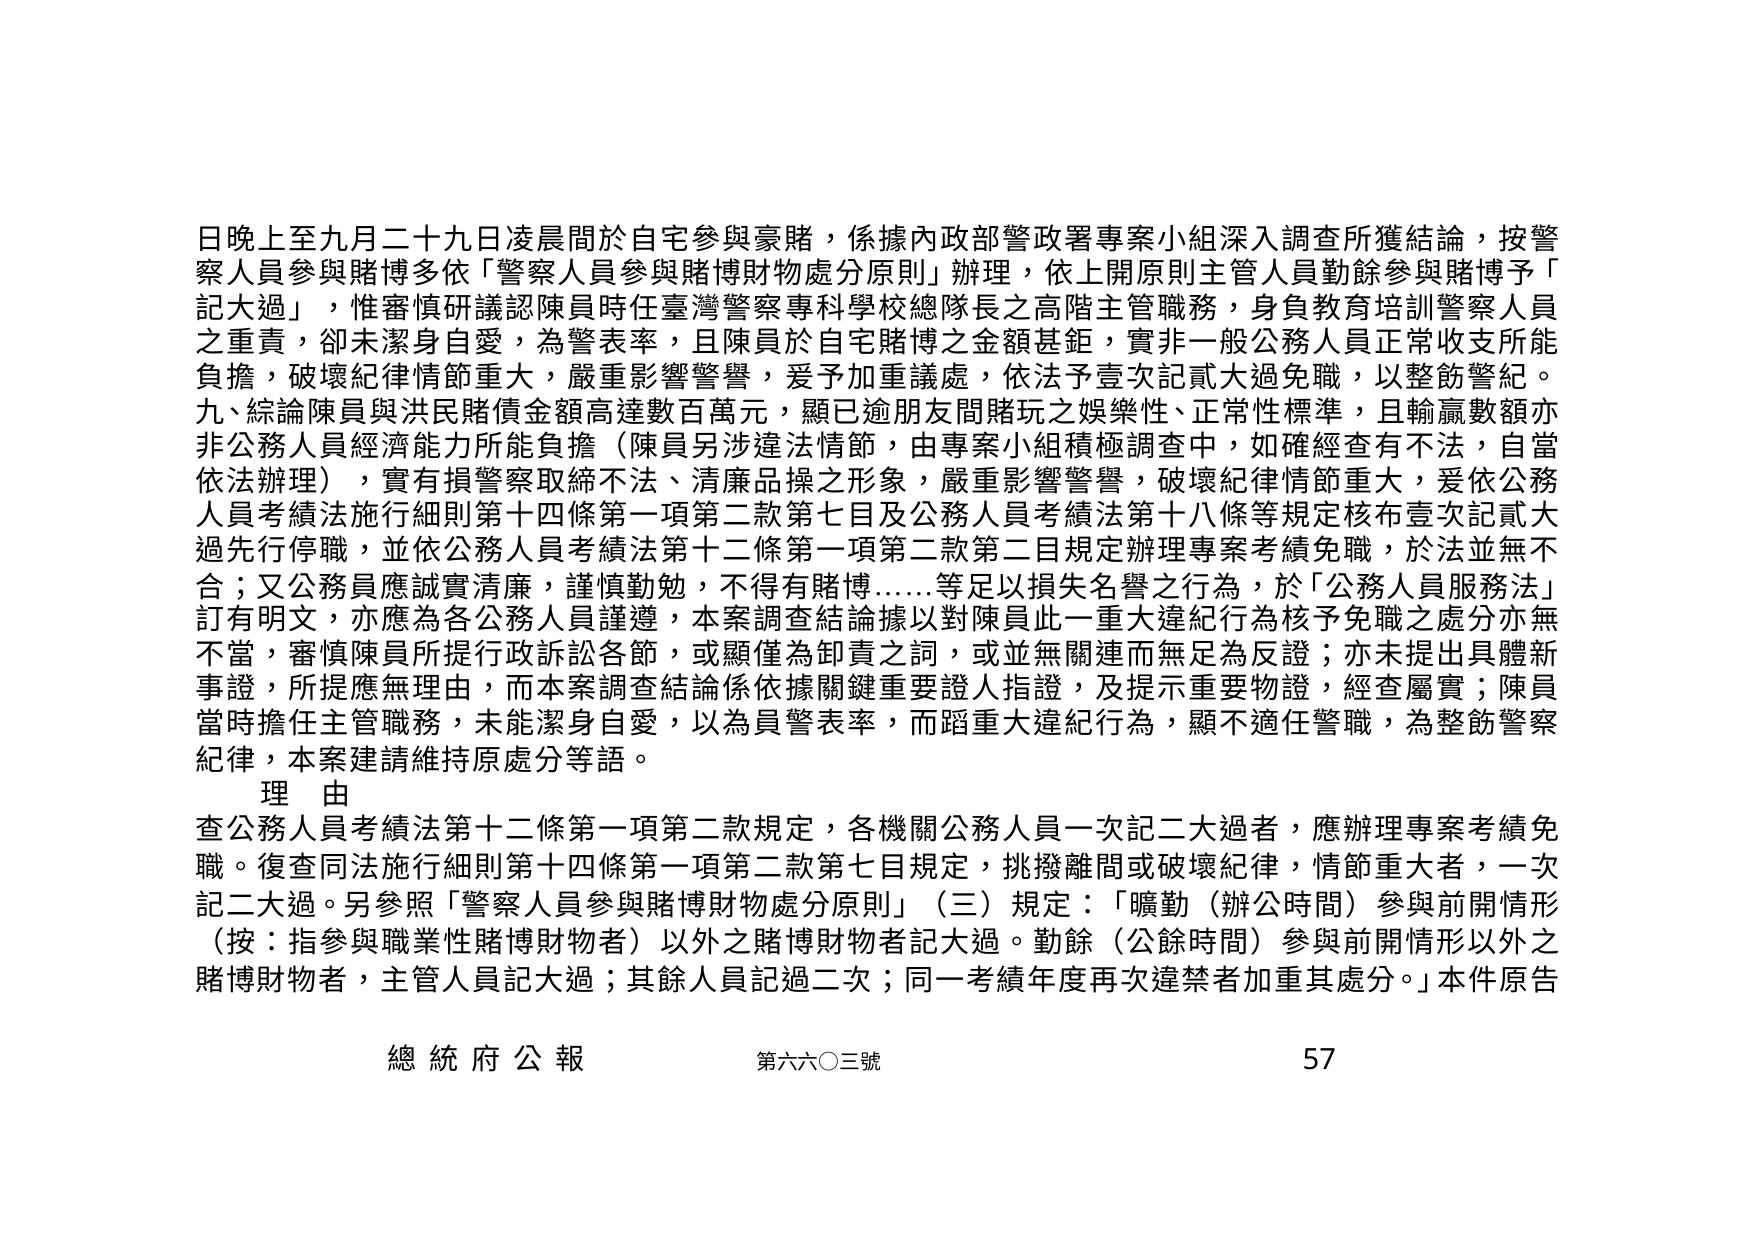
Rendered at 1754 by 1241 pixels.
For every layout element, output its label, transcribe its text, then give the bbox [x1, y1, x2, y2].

text 被告答辯意旨略謂：一、據警政署調查報告，林○滿於本重大違紀案調查前，接受台北市政府警察局松山分局刑事組偵辦洪○福命案約談時，即曾表示洪民、林○龍、陳○平等均在陳宅有聚賭行為，陳民並曾輸幾百萬元；另據陳員友人許○腦（台北市水產養殖公會會長）訪談筆錄稱常於假日，在陳宅與翁○津、林○龍、王○水及陳員等打麻將，平均每人輸贏約一、二十萬元，林妻許○雲則稱夫妻均曾到過陳宅賭博，每次胡牌新臺幣三千多元；則陳宅確常有聚賭，且輸贏顯逾一般公務員經濟能力，應可確信。二、另本案核予陳員免職理由係以其於自宅豪賭，有辱官箴，嚴重損害警譽，破壞紀律之重大違紀事實，而非以違法論處，爰本案之成立並無涉是否有違法之直接證據或事實；復查本重大違紀案調查時，因事隔二年餘，該賭博現場之賭資、賭具等直接物證，已無法查獲，查證時有時、地之困難，另依常理，參賭者因事涉賭博刑責或員警風紀行政責任追究等考慮，多無承認參賭之可能，且當事人洪民業已身亡，爰本重大違紀案之調查，依據重要關鍵證人（非所稱之單一證人）洪妻、許○等所提之帳冊、支票等物證、訪談內容有關時間之一推斷及所指賭債金額認定，均符邏輯而無矛盾；再佐以洪民之舅舅許○所稱洪民確曾於八十二年中秋節前有鉅額賭債，由其代籌二百萬元現金先行支付等節，就對陳員有利及不利證據均予注意、客觀查證，並無以先入為主之觀念，妄下臆測之情。右述本案調查依據暨程序均合陳員行政訴訟狀所提之行政法院有關「當事人主張事實，須負舉證責任」暨「認定事實須憑證據，不得出於臆測」等判例所示，應合先說明。三、所稱與洪民四百五十萬元及六百六十七萬元等二筆金錢往來均係借貸，而非賭債乙節：經查該六百六十七萬元，雖係由陳員出面招得之互助會款，以每月三分利借予洪民及林○龍，惟是否有以互助會款之名，以為賭債償還之實，因尚查無積極證據；本案調查結論亦未以其為賭債而核予行責。至該四百五十萬元，審據林○滿於本重大違紀案調查前，接受台北市政府警察局松山分局刑事組偵辦洪○福命案約談錄音譯文及專案小組訪談內容、所提之帳冊、支票等物證均足認確為洪民分期償還陳員之鉅額賭債。復查陳員夫婦均為基層公務人員，薪資菲薄，何以對自認「相交尚淺，且對其財務狀況償債能力不甚瞭解」之外人，即集十餘年之夫妻薪資儲蓄所得及捐助金，又須向商人翁○津調借一百多萬元湊足四百二十萬元一次借予洪民，而甘冒被倒債之風險於不顧，顯悖常情。再則，陳員對時間相近、自稱為借款之六百六十七萬元，金錢來源及依據（互助會單）均能詳細說明，惟對該同屬鉅額借款之四百五十萬元之來源紀錄（如金融機構現金提領紀錄、借據等），至今則無法清楚說明及提供，顯失常理，而果係借款則何以洪民及洪妻之帳冊均無該鉅款進帳之紀錄，另本案於專案調查後，仍對與陳員有金融往來之許○腦、林○龍等人進行訪談，以查證陳員是否涉有不法（陳員豪賭違紀事實明確，非補強該賭博案之證據不足），經查陳宅確常有賭博，且輸贏金額每次約為一、二十萬元，顯逾一般公務人員正常收支標準；其中，陳員認係本案重要證人之林○龍，內政部警政署於訪談後，對其實施測謊，經鑑證林○龍曾到陳員宅賭博，該四百五十萬元係賭債，益證本案調查結論屬實，上開證據均如卷附資料，陳員所稱該款係屬借款，顯僅為卸責之詞，而無足以推翻本案調查結論。四、「本案原係以八十二年九月二十八日、二十九日於自宅豪賭為由予以免職，經陳員提出人證、物證後，復縮小事實認定範圍為九月二十八日至九月二十九日凌晨，先後認定時間並不一致。」乙節：查據內政部警政署專案小組調查報告結論，自始即認定陳員與洪○福等人，於陳宅豪賭時間為八十二年九月二十八日晚至九月二十九日凌晨間，本廳於發布處分令時，因一般發布獎懲令，例均僅敍明發生之年、月或年、月、日，而未敍明至時段，並無縮小事實認定範圍之情事。五、所稱調查人員對於林○滿親自簽名蓋章之「聲明書」內容非但不予斟酌，反盡信新聞之報載誇張、揣度之內容，以先入為主之態度調查乙節：據查八十四年十二月十五日，約十三時三十分，陳○湖夫婦到「嘉○車行」向洪妻林○滿說：「我這件事情（指洪○福到陳家賭博）如果被牽扯出來，可以幫助命案破案，那我沒有關係，為了朋友值得，但是如果沒有破案，你們把我牽扯出來，害得上級在查，我們全家將無法立足。」、「你先生到我家賭博的事，你不要對外講。」、「你無意中把我牽扯出來，你要儘量幫我澄清。」、「你的人情我會記住。」、「現在報紙都登了，大家都知道了，我身分地位都沒有關係了，你現在只要幫我澄清沒有這回事，讓我對上級有個交代就好了。」該聲明書其中有一段林女看不懂，一直猶豫所以不簽，經陳○湖一再拜託催促，陳妻則說：「你如果不簽我就要跳樓了。」，林○滿才簽字。許○雲、陳○湖夫婦及任兵律師助理均在房內，陳員要林○滿簽署一份事先經律師寫好之聲明，林女對該聲明書內容認有疑義，無意願簽署，陳員在旁催促，並推林女的手簽署該聲明書。八十四年十二月十八日上午林○滿對於陳員夫婦到林宅表示求情乙事，即以送小孩上學後，逕至車行迴避，嗣經陪同陳員夫婦之許○雲電話催促始返家，而對陳員要求簽署該聲明書，更顯無意願；惟因不願傷害陳員，也不願得罪林○龍等生意上往來之朋友，而勉強簽署。但該聲明書與事實不符，經洪○（洪民之父）及洪○生（洪民之弟）看後，均認應將實情提供調查人員，以免影響命案偵查。右各該事實均經簽署該聲明書時，在場之林○滿、洪○福之弟洪○生及許○雲等分別指述甚詳，是林○滿既稱渠夫確與陳○湖間有賭債糾紛，則對該「聲明書」記載洪民與陳員間之二次金錢往來均為借貸金額，必認與事實不符，更無同意找律師作證之必要，爰對簽署該聲明自是猶豫，嗣經陳員夫婦請求下乃勉予簽名，是該聲明書之意圖及真實性均有待斟酌。再則，陳員夫婦分別於八十四年十二月十五日、十八日兩次請林女勿對外講「洪○福到陳家賭博」乙事，八十四年十二月十五日林○龍將洪之兄弟洪○明、洪○日及林○滿找去，從台北打電話到彰化說服許○，要求幫陳○湖說好話，不要害他，足足講了三十五分鐘。證之要求林女簽署前述之「聲明書」等行為，實不無求情及掩飾事實之意圖，而適足以論證陳員與洪民確有鉅額之賭債糾紛。六、「陳員所提人證、物證未予採信之理由為何」乙節：１、陳員所提人證均未予採信部分：（１）洪○福之兄洪○日、友人林○龍、林○龍妻許○雲，查林○龍係陳員任職台北市政府警察局少年警察隊隊長時，因林民之計程車行配合該隊「防範犯罪宣導」，嗣與陳員熟識，成為摯友，且有金錢借貸往來；林民於本案調查時，雖稱該四百五十萬元係陳員與洪民間借貸金額，惟並無任何物證提供佐證，且經內政部警政署就其訪談筆錄實施測謊，發現其對該四百五十萬元係借貸，非賭債之說詞，呈不實之反應；另林妻許○雲於訪談筆錄中，即坦承常於陳員宅賭博，至洪○福之兄洪○日，與林○龍交密，亦非本案關係人，接受該署專案調查人員訪談所稱內容，與案情並無涉正、反之積極證明，爰僅供參考。（２）陳員所指洪妻林○滿之所以稱該四百五十萬元及六百六十七萬元為賭債，其目的係為逃避還債，惟據林女訪談筆錄，林女並不否認六百六十七萬元係陳員招會得款借予洪民，有互助單為憑，林女亦予償還並未賴債；該四百五十萬元，則確查無入帳資料，洪○福生前向其表示賭債已解決，並交代其依支票開立日期、金額，至銀行匯款，經查各該支票兌領人均為陳員；另林女向偵辦洪民命案之松山分局陳指洪○福、林○龍曾於陳員宅賭博乙事係在本違紀案調查前，且林女與陳員間並無怨隙，自無設詞攀誣之可能，爰從時間、常理研判，林女陳指該四百五十萬元為賭債之真實性足為採信。２、所提物證未予採信部分：經查陳員委託律師任兵草擬，經洪○福妻林○滿簽署之「聲明書」、林○龍書立之存證信函、林妻許○雲、洪○日書立之證明書等，均係用以聲明該四百五十萬元及六百六十七萬元，係洪○福為擴大車行業務，急需款項，而向陳員借貸款項，非賭債云云，經內政部警政署專案人員訪談林女、陳員、洪○福之父洪○、之弟洪○生、林○龍之妻許○雲（簽署現場有陳員夫婦、林○滿、洪○生、許○雲及律師任兵之某助理等人在場）等人，查證林女對該聲明內容認與事實不符，一度以送小孩上學為由，外出後，避不返家，拒不簽名；惟經陳員一再求情、強迫，乃勉予簽名，其真實性、證據力至為薄弱（詳情均已詳載於再復審說明書）；至陳員所指之各報紙登載內容，係僅供調查參考，無法據以為證據而予採信。七、至所稱陳員於八十二年九月二十八日於自宅設宴邀請長官、好友餐敍至當晚十一時許，次日八十二年九月二十九日七時許離家，八時準時到校，上午均在警察學校內上班，焉有留於家與洪民賭博之情事乙節：查據調查結論查證：洪民於陳宅聚賭致生鉅額賭債糾紛之時間係八十二年九月二十八日晚至翌（二十九）日凌晨間，陳員提證渠於二十八日晚設宴至二十三時許及翌（二十九）日上午九時五十分等批示之公文，證明當日未與洪民賭博之不在場證明，並無關連而無足為反證。且陳員於前申請復審時亦未提出八十二年九月二十八日晚與人餐敍之事證（於再復審時始提出），實有悖常情。八、按陳員於八十二年九月二十八日晚上至九月二十九日凌晨間於自宅參與豪賭，係據內政部警政署專案小組深入調查所獲結論，按警察人員參與賭博多依「警察人員參與賭博財物處分原則」辦理，依上開原則主管人員勤餘參與賭博予「記大過」，惟審慎研議認陳員時任臺灣警察專科學校總隊長之高階主管職務，身負教育培訓警察人員之重責，卻未潔身自愛，為警表率，且陳員於自宅賭博之金額甚鉅，實非一般公務人員正常收支所能負擔，破壞紀律情節重大，嚴重影響警譽，爰予加重議處，依法予壹次記貳大過免職，以整飭警紀。九、綜論陳員與洪民賭債金額高達數百萬元，顯已逾朋友間賭玩之娛樂性、正常性標準，且輸贏數額亦非公務人員經濟能力所能負擔（陳員另涉違法情節，由專案小組積極調查中，如確經查有不法，自當依法辦理），實有損警察取締不法、清廉品操之形象，嚴重影響警譽，破壞紀律情節重大，爰依公務人員考績法施行細則第十四條第一項第二款第七目及公務人員考績法第十八條等規定核布壹次記貳大過先行停職，並依公務人員考績法第十二條第一項第二款第二目規定辦理專案考績免職，於法並無不合；又公務員應誠實清廉，謹慎勤勉，不得有賭博……等足以損失名譽之行為，於「公務人員服務法」訂有明文，亦應為各公務人員謹遵，本案調查結論據以對陳員此一重大違紀行為核予免職之處分亦無不當，審慎陳員所提行政訴訟各節，或顯僅為卸責之詞，或並無關連而無足為反證；亦未提出具體新事證，所提應無理由，而本案調查結論係依據關鍵重要證人指證，及提示重要物證，經查屬實；陳員當時擔任主管職務，未能潔身自愛，以為員警表率，而蹈重大違紀行為，顯不適任警職，為整飭警察紀律，本案建請維持原處分等語。 [195, 221, 1559, 775]
text 查公務人員考績法第十二條第一項第二款規定，各機關公務人員一次記二大過者，應辦理專案考績免職。復查同法施行細則第十四條第一項第二款第七目規定，挑撥離間或破壞紀律，情節重大者，一次記二大過。另參照「警察人員參與賭博財物處分原則」（三）規定：「曠勤（辦公時間）參與前開情形（按：指參與職業性賭博財物者）以外之賭博財物者記大過。勤餘（公餘時間）參與前開情形以外之賭博財物者，主管人員記大過；其餘人員記過二次；同一考績年度再次違禁者加重其處分。」本件原告收受洪○福所簽發日期為八十二年十月一日起至八十三年五月一日止，金額分別為七十萬元、十五萬元、五萬元、五十萬元、十萬元、五十萬元、五十萬元、五十萬元、五十萬元、五十萬元、五十萬元之支票共十一張，金額總共為四百五十萬元之事實為原告所不爭執，並有林○滿接受台北市政府警察局松山分局刑事組偵辦洪○福命案約談錄音譯文及與警政署調查原告違紀案專案小組訪談內容、所提帳冊、支票等證物為證。原告主張該四百五十萬元係借款及利息而非賭債云云。然查證人林○滿於本重大違紀案調查前，接受台北市政府警察局松山分局刑事組偵辦洪○福命案約談時，即曾表示洪○福、林○龍、陳○平等均在原告台北住宅有聚賭行為，陳○平曾輸幾百萬元。證人許○腦訪談筆錄內稱其常於假日，在原告宅內與翁○津、林○龍、王○水及原告等打麻將，平均每人輸贏約一、二十萬元，林○龍妻許○雲則稱夫妻均曾到過原告宅賭博，每次胡牌新臺幣三千多元。證人許○係洪○福之舅舅證稱洪○福確曾於八十二年中秋節前有鉅額賭債，由其代籌二百萬元現金先行支付。又查原告與洪○福於七十九年間始經林○龍介紹而相識，相交尚淺，在對洪○福財務狀況償債能力均不甚瞭解之情況，僅因洪○福所開車行要買車牌急需資金週轉，便將原告夫妻集十餘年薪資儲蓄所得及捐助金，又須向商人翁○津調借一百多萬元湊足四百二十萬元一次借予洪○福，而甘冒被倒債之風險於不顧，顯與常情有違。原告如確係將夫妻十餘年薪資儲蓄所得及捐助金借予洪○福而非賭債，原告自可舉證其自何人何種帳戶內何時提領薪資儲蓄所得及捐助金支付給洪○福，以圓其係借款而非賭債之說，然而原告並未提出洪○福向其借款四百二十萬元之借據或抵押文件，亦未能提出原告支付該四百二十萬元借款之付款憑證。又何以洪○福及洪○福之妻林○滿之帳冊均無該四百二十萬元之進帳之紀錄。原告對時間相近，自稱為借款之六百六十七萬元，金錢來源及依據（互助會單）均能詳細說明，惟對該四百二十萬元借款之來源紀錄則無法清楚說明及提供，在在均與常理有違，故原告所辯係借款而非賭債之詞不足採信。又內政部警政署專案小組調查報告結論自始認定賭博時間為八十二年九月二十八日晚至九月二十九日凌晨間，被告於發布處分令時雖僅敍明發生之年、月、日而未敍明至時段，並非縮小事實認定範圍。原告夫婦先後於八十四年十二月十五日十三時三十分許及同年十二月十八日上午共二次到嘉○車行及洪○福妻林○滿住處求情，請林○滿勿對外講「洪○福到陳家賭博」乙事，八十四年十二月十五日林○龍將洪之兄弟洪○明、洪○日及林○滿找去，從台北打電話到彰化說服許○，要求幫陳○湖說好話，不要害他，足足講了三十五分鐘。證之要求林女簽署前述之「聲明書」等行為，實不無求情及掩飾事實之意圖，而適足以論證原告與洪民確有鉅額之賭債糾紛。原告又稱其於八十二年九月二十九日上午均在警察學校校內上班，焉有留於家與洪○福賭博之情事。然查原告縱令在八十二年九月二十八日晚上宴客，但宴客時間並非整晚至隔日上午上班，原告仍可在客人離去後至翌日上午上班前在家內賭博，故所稱當晚宴客，隔日上午去上班均不足為其未於右開時、地賭博之有利認定。又查原告與洪○福賭債金額高達數百萬元，顯已逾朋友間賭玩之娛樂性、正常性之標準，實有損警察取締不法，清廉品操之形象，嚴重影響警譽，破壞紀律情節重大，被告依「公務人員考績法施行細則」第十四條第一項第二款第七目及「公務人員考績法」第十二條第一項第二款第二目規定核予專案考績免職處分，經核尚無不合，復審決定及再復審決定遞予維持原處分並無違誤，原告起訴意旨經查並無理由，應予駁回。 [195, 809, 1559, 998]
text 理 由 [260, 775, 1559, 809]
